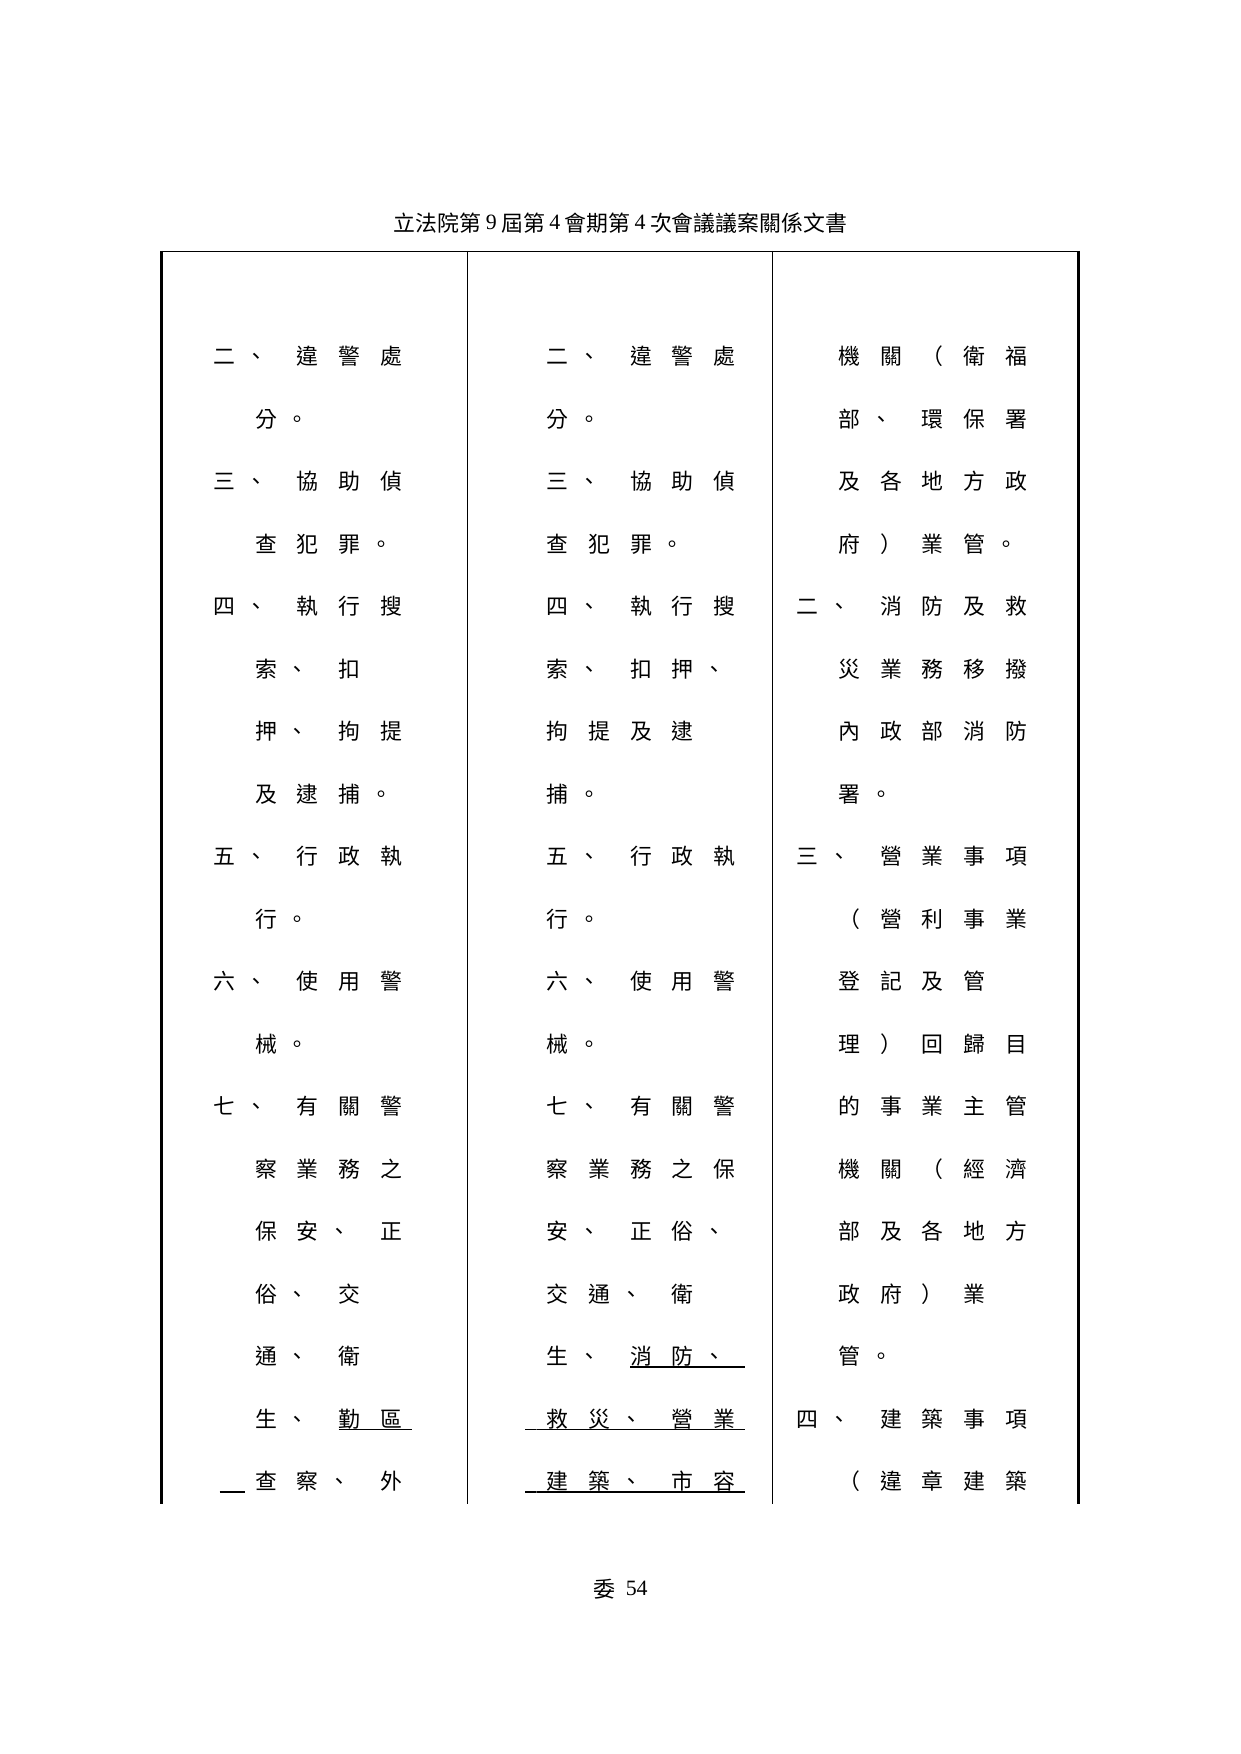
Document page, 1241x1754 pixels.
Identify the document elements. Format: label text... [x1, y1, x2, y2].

table_cell 二、違警處分。 三、協助偵查犯罪。 四、執行搜索、扣押、拘提及逮捕。 五、行政執行。 六、使用警械。 七、有關警察業務之保安、正俗、交通、衛生、勤區查察、外 [163, 252, 467, 1504]
table_cell 機關（衛福部、環保署及各地方政府）業管。 二、消防及救災業務移撥內政部消防署。 三、營業事項（營利事業登記及管理）回歸目的事業主管機關（經濟部及各地方政府）業管。 四、建築事項（違章建築 [773, 252, 1077, 1504]
table_cell 二、違警處分。 三、協助偵查犯罪。 四、執行搜索、扣押、拘提及逮捕。 五、行政執行。 六、使用警械。 七、有關警察業務之保安、正俗、交通、衛生、消防、救災、營業建築、市容 [468, 252, 772, 1504]
